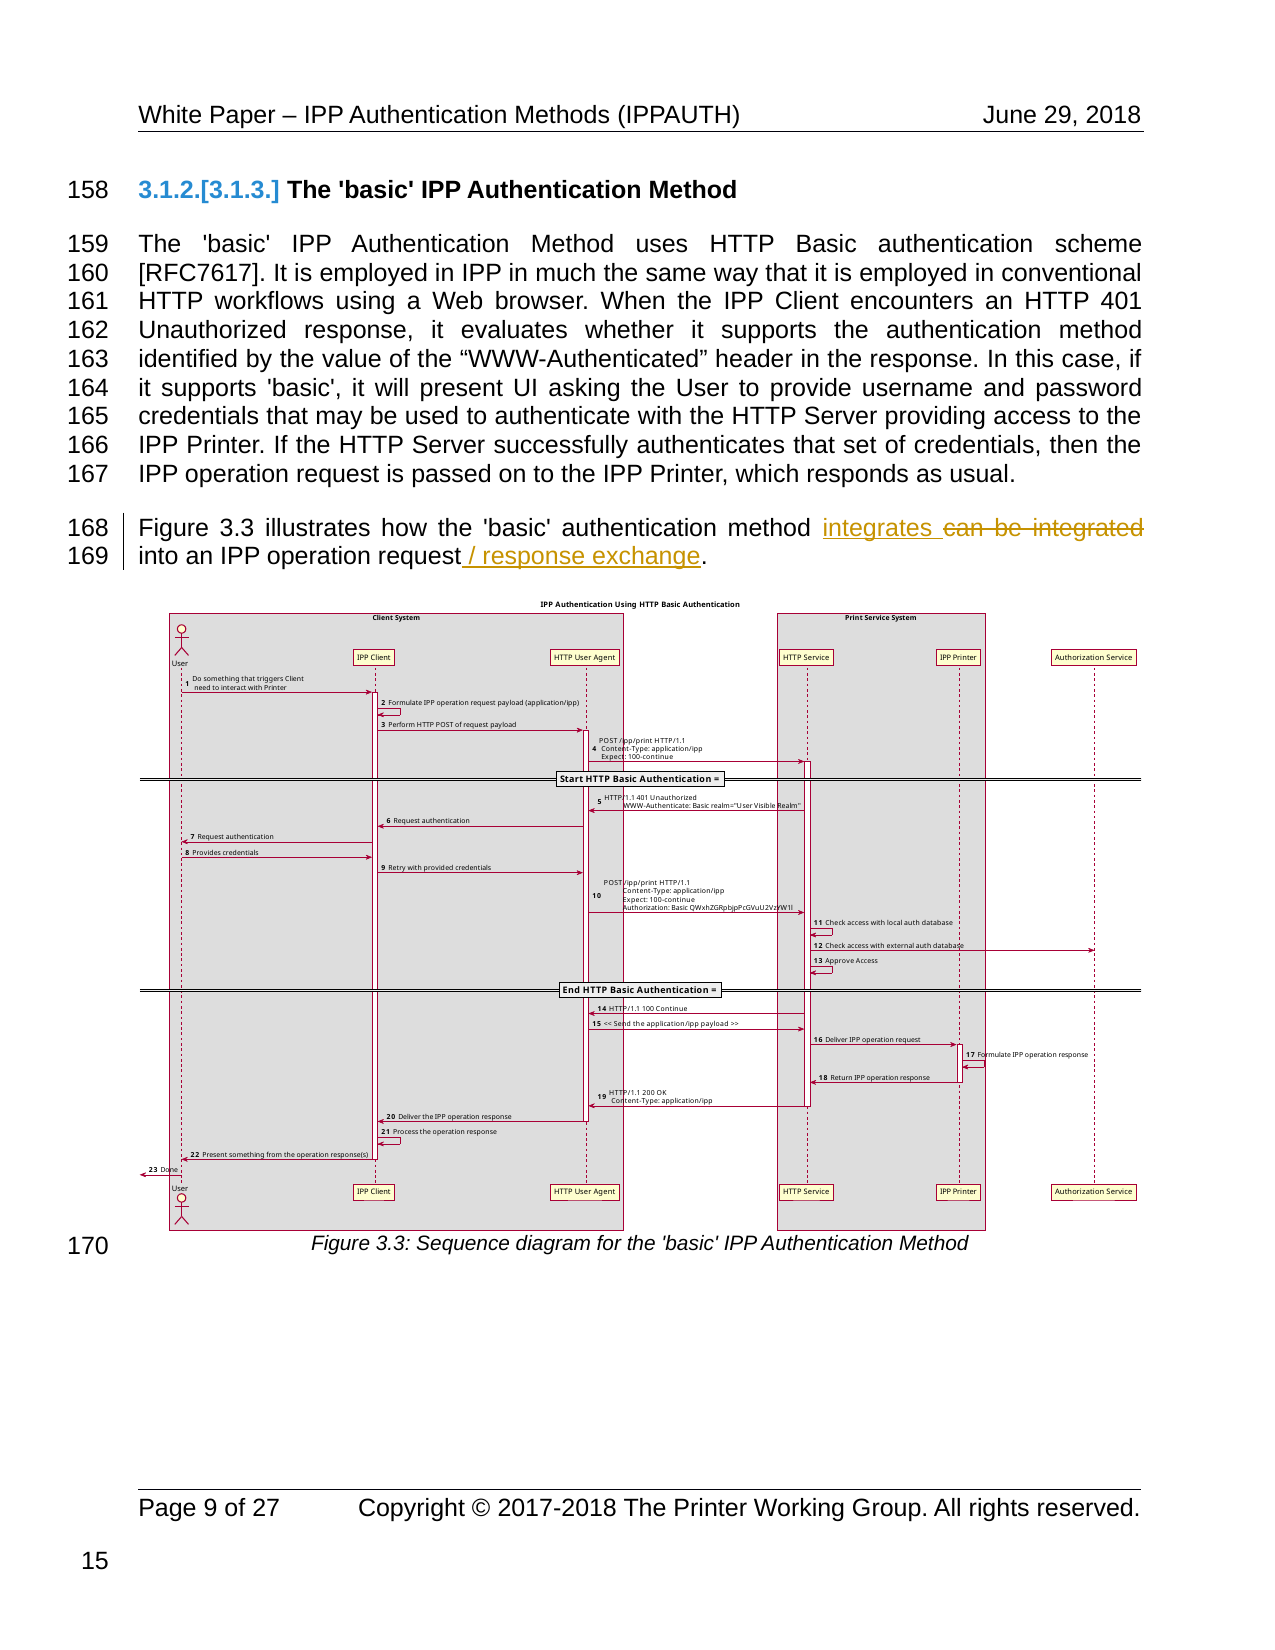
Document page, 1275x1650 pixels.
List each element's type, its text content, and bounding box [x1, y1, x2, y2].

text Figure 3.3 illustrates how the 'basic' authentication method integrates into an IPP operation request / response exchange. [138, 512, 1144, 570]
subtitle The 'basic' IPP Authentication Method [138, 175, 1144, 204]
text The 'basic' IPP Authentication Method uses HTTP Basic authentication scheme [RFC7617]. It is employed in IPP in much the same way that it is employed in conventional HTTP workflows using a Web browser. When the IPP Client encounters an HTTP 401 Unauthorized response, it evaluates whether it supports the authentication method identified by the value of the “WWW-Authenticated” header in the response. In this case, if it supports 'basic', it will present UI asking the User to provide username and password credentials that may be used to authenticate with the HTTP Server providing access to the IPP Printer. If the HTTP Server successfully authenticates that set of credentials, then the IPP operation request is passed on to the IPP Printer, which responds as usual. [138, 229, 1144, 487]
text Figure 3.3: Sequence diagram for the 'basic' IPP Authentication Method [138, 607, 1144, 1255]
